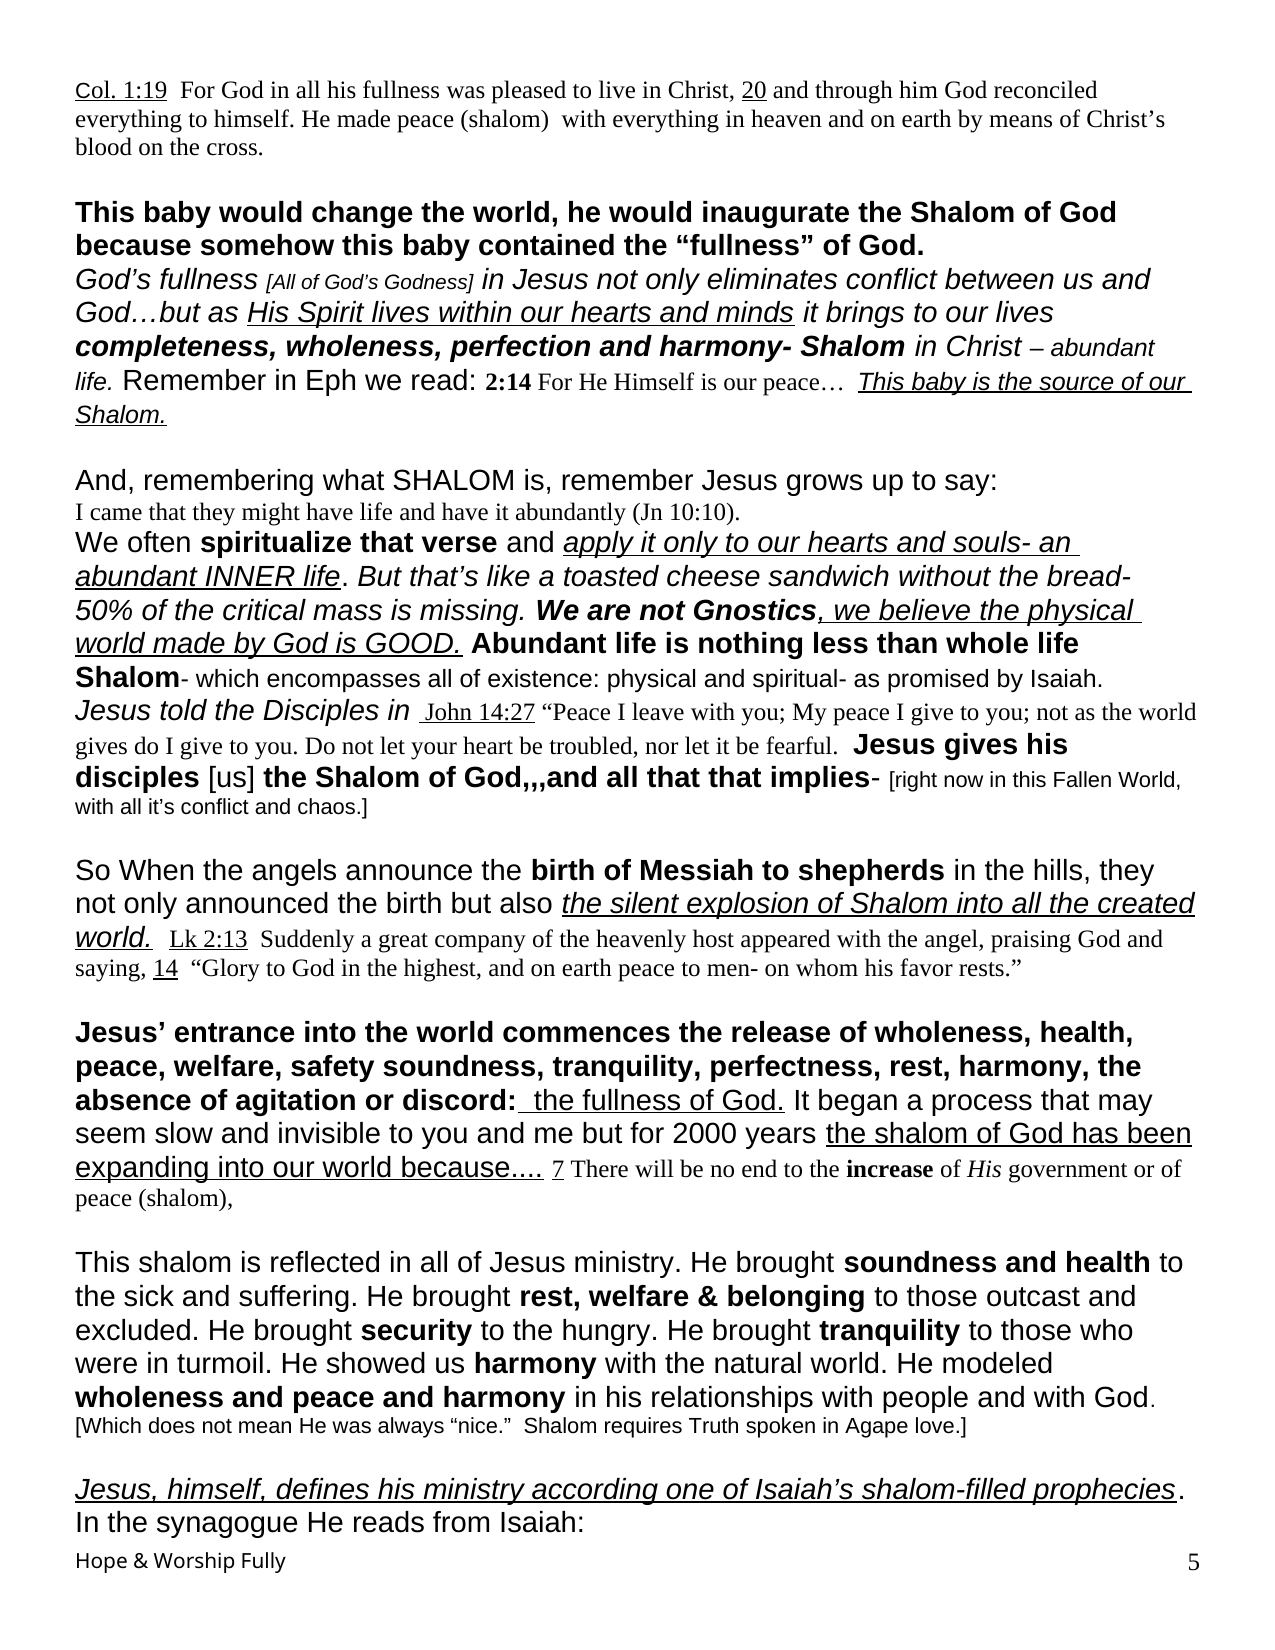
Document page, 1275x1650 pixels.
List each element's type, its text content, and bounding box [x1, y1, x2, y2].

text This shalom is reflected in all of Jesus ministry. He brought soundness and health to the sick and suffering. He brought rest, welfare & belonging to those outcast and excluded. He brought security to the hungry. He brought tranquility to those who were in turmoil. He showed us harmony with the natural world. He modeled wholeness and peace and harmony in his relationships with people and with God. [Which does not mean He was always “nice.” Shalom requires Truth spoken in Agape love.] [75, 1246, 1200, 1438]
text So When the angels announce the birth of Messiah to shepherds in the hills, they not only announced the birth but also the silent explosion of Shalom into all the created world. Lk 2:13 Suddenly a great company of the heavenly host appeared with the angel, praising God and saying, 14 “Glory to God in the highest, and on earth peace to men- on whom his favor rests.” [75, 852, 1200, 982]
text I came that they might have life and have it abundantly (Jn 10:10). [75, 497, 1200, 525]
text This baby would change the world, he would inaugurate the Shalom of God because somehow this baby contained the “fullness” of God. [75, 195, 1200, 262]
text Jesus’ entrance into the world commences the release of wholeness, health, peace, welfare, safety soundness, tranquility, perfectness, rest, harmony, the absence of agitation or discord: the fullness of God. It began a process that may seem slow and invisible to you and me but for 2000 years the shalom of God has been expanding into our world because.... 7 There will be no end to the increase of His government or of peace (shalom), [75, 1016, 1200, 1212]
text Col. 1:19 For God in all his fullness was pleased to live in Christ, 20 and through him God reconciled everything to himself. He made peace (shalom) with everything in heaven and on earth by means of Christ’s blood on the cross. [75, 75, 1200, 161]
text We often spiritualize that verse and apply it only to our hearts and souls- an abundant INNER life. But that’s like a toasted cheese sandwich without the bread- 50% of the critical mass is missing. We are not Gnostics, we believe the physical world made by God is GOOD. Abundant life is nothing less than whole life Shalom- which encompasses all of existence: physical and spiritual- as promised by Isaiah. [75, 525, 1200, 693]
text God’s fullness [All of God’s Godness] in Jesus not only eliminates conflict between us and God…but as His Spirit lives within our hearts and minds it brings to our lives completeness, wholeness, perfection and harmony- Shalom in Christ – abundant life. Remember in Eph we read: 2:14 For He Himself is our peace… This baby is the source of our Shalom. [75, 262, 1200, 429]
text And, remembering what SHALOM is, remember Jesus grows up to say: [75, 463, 1200, 497]
text Jesus told the Disciples in John 14:27 “Peace I leave with you; My peace I give to you; not as the world gives do I give to you. Do not let your heart be troubled, nor let it be fearful. Jesus gives his disciples [us] the Shalom of God,,,and all that that implies- [right now in this Fallen World, with all it’s conflict and chaos.] [75, 693, 1200, 819]
text Jesus, himself, defines his ministry according one of Isaiah’s shalom-filled prophecies. In the synagogue He reads from Isaiah: [75, 1472, 1200, 1539]
